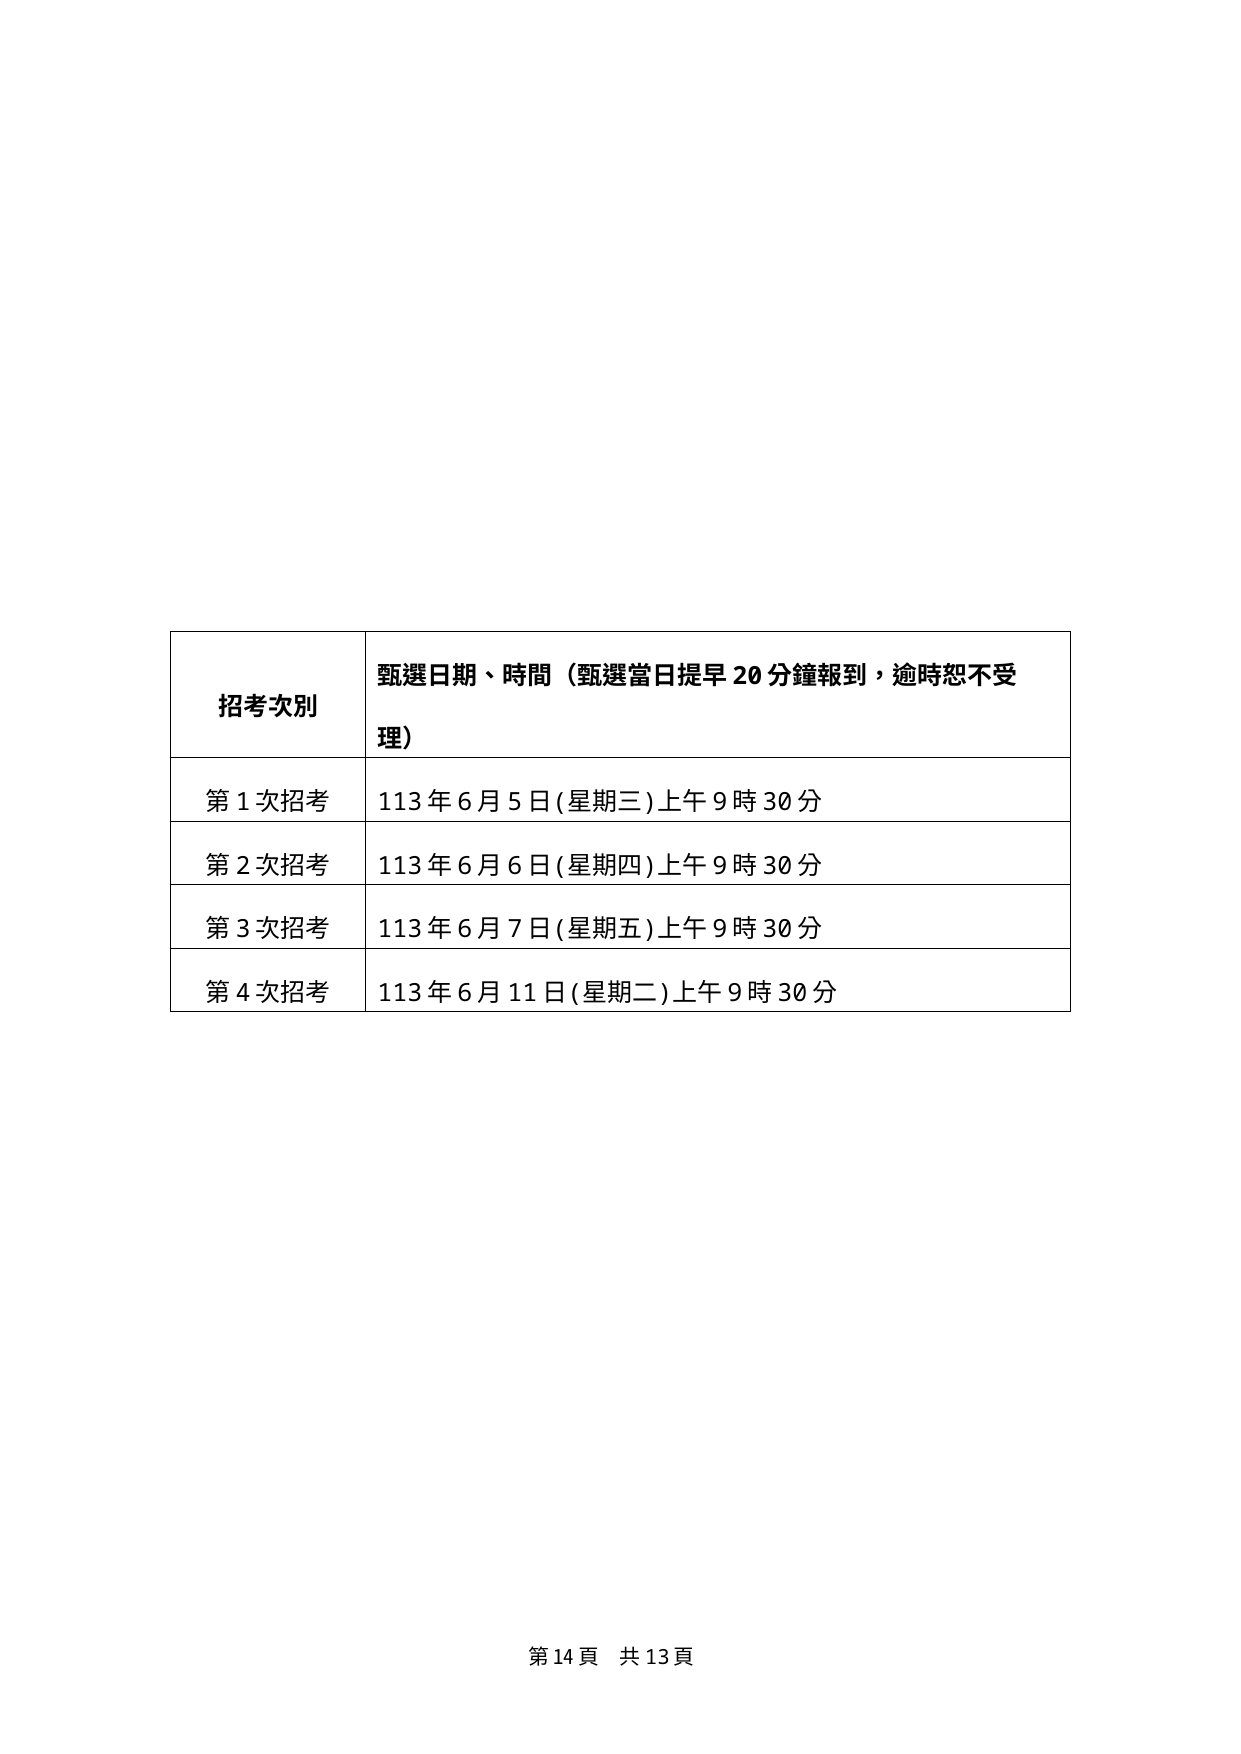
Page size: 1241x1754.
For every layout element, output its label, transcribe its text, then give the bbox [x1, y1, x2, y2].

table_cell 第3次招考 [171, 885, 365, 948]
table_cell 第4次招考 [171, 949, 365, 1011]
table_cell 113年6月5日(星期三)上午9時30分 [366, 758, 1070, 821]
table_cell 113年6月6日(星期四)上午9時30分 [366, 822, 1070, 884]
table_header 招考次別 [171, 632, 365, 757]
table_cell 第2次招考 [171, 822, 365, 884]
table_cell 第1次招考 [171, 758, 365, 821]
table_header 甄選日期、時間（甄選當日提早20分鐘報到，逾時恕不受理） [366, 632, 1070, 757]
table_cell 113年6月7日(星期五)上午9時30分 [366, 885, 1070, 948]
table_cell 113年6月11日(星期二)上午9時30分 [366, 949, 1070, 1011]
